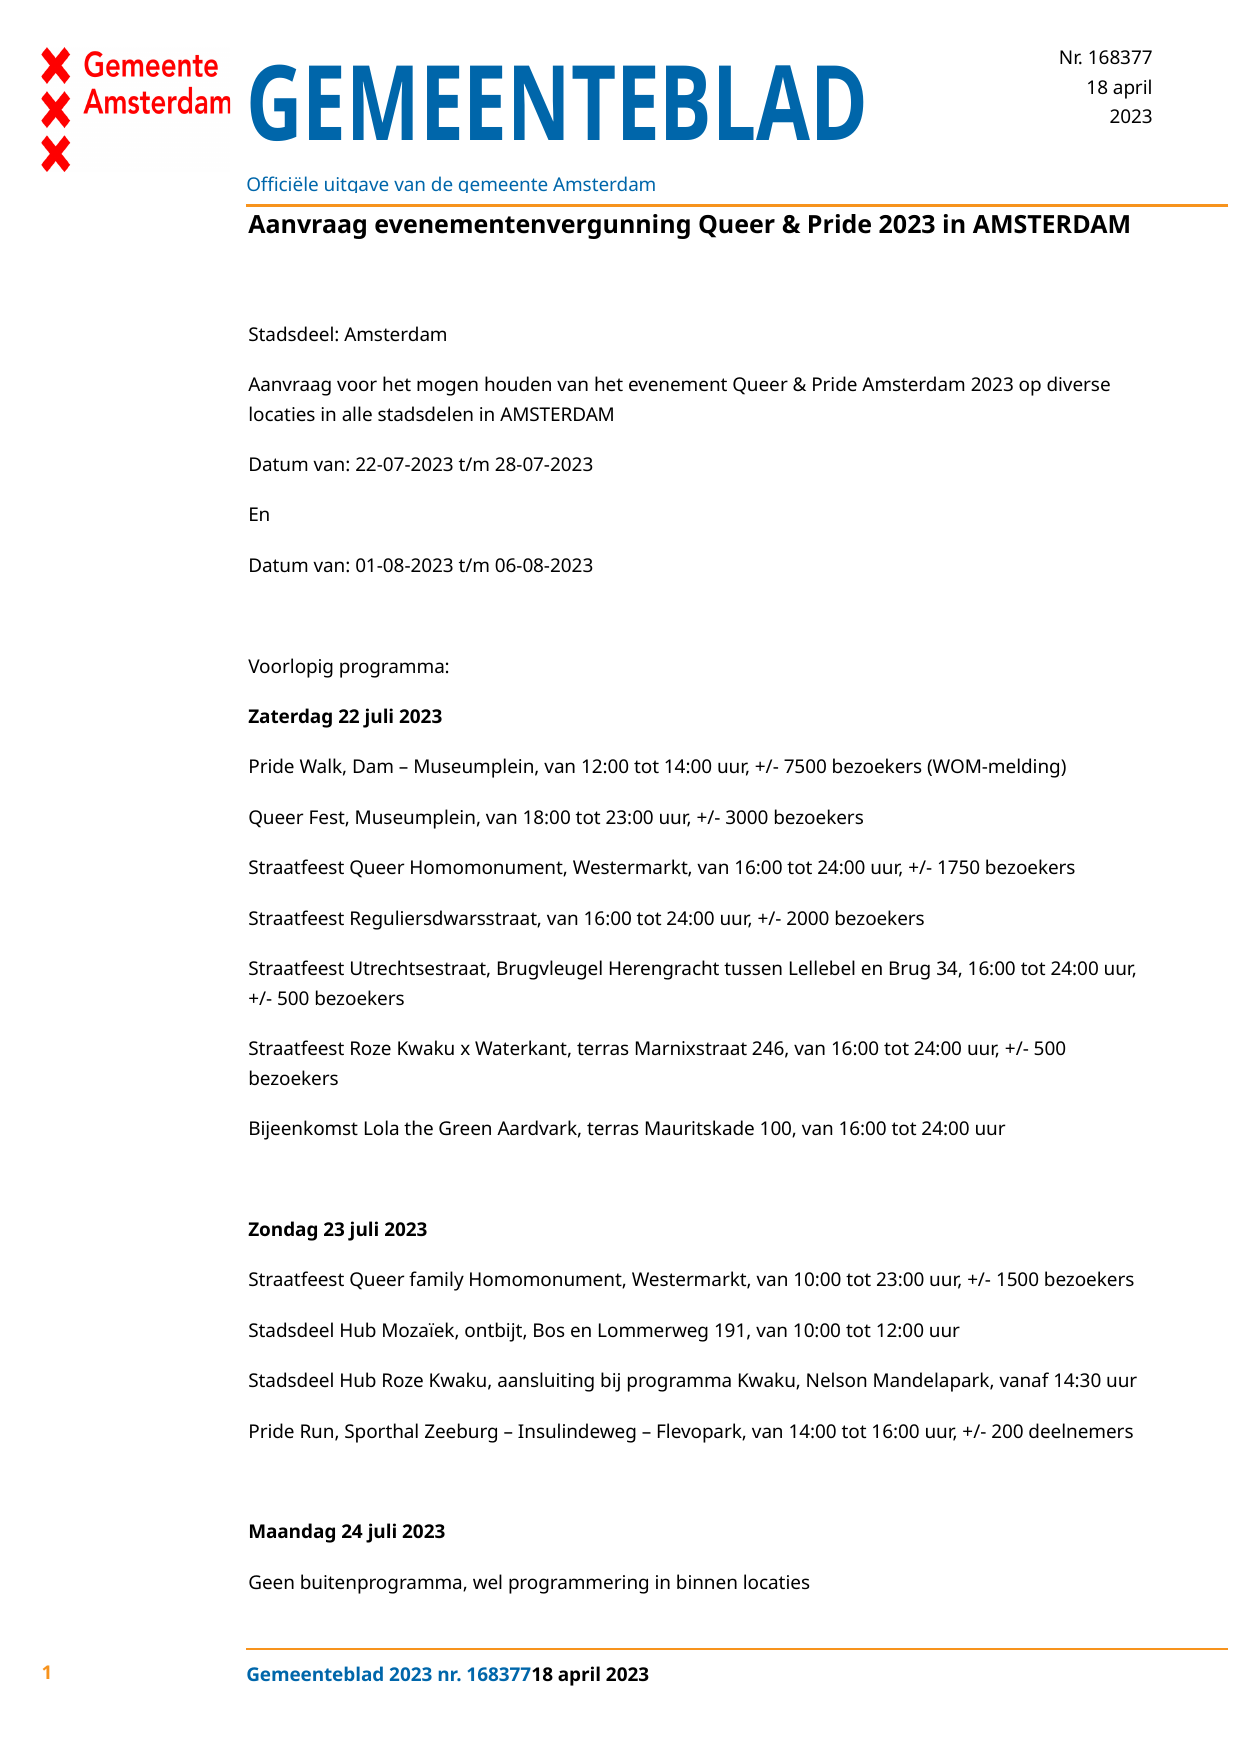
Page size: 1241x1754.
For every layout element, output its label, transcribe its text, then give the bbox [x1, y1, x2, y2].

text Aanvraag evenementenvergunning Queer & Pride 2023 in AMSTERDAM [248, 207, 1152, 241]
text En [248, 502, 1152, 527]
text Datum van: 22-07-2023 t/m 28-07-2023 [248, 451, 1152, 477]
text Queer Fest, Museumplein, van 18:00 tot 23:00 uur, +/- 3000 bezoekers [248, 804, 1152, 830]
text Zaterdag 22 juli 2023 [248, 703, 1152, 729]
text Datum van: 01-08-2023 t/m 06-08-2023 [248, 552, 1152, 578]
text Straatfeest Reguliersdwarsstraat, van 16:00 tot 24:00 uur, +/- 2000 bezoekers [248, 905, 1152, 931]
text Straatfeest Utrechtsestraat, Brugvleugel Herengracht tussen Lellebel en Brug 34, 16:00 tot 24:00 uur, +/- 500 bezoekers [248, 955, 1152, 1011]
text Straatfeest Queer Homomonument, Westermarkt, van 16:00 tot 24:00 uur, +/- 1750 bezoekers [248, 854, 1152, 880]
text Zondag 23 juli 2023 [248, 1216, 1152, 1242]
text Maandag 24 juli 2023 [248, 1519, 1152, 1544]
text Pride Run, Sporthal Zeeburg – Insulindeweg – Flevopark, van 14:00 tot 16:00 uur, +/- 200 deelnemers [248, 1418, 1152, 1443]
text Geen buitenprogramma, wel programmering in binnen locaties [248, 1569, 1152, 1595]
text Straatfeest Roze Kwaku x Waterkant, terras Marnixstraat 246, van 16:00 tot 24:00 uur, +/- 500 bezoekers [248, 1035, 1152, 1091]
text Stadsdeel: Amsterdam [248, 321, 1152, 346]
text Stadsdeel Hub Mozaïek, ontbijt, Bos en Lommerweg 191, van 10:00 tot 12:00 uur [248, 1317, 1152, 1343]
text Pride Walk, Dam – Museumplein, van 12:00 tot 14:00 uur, +/- 7500 bezoekers (WOM-melding) [248, 754, 1152, 779]
text Straatfeest Queer family Homomonument, Westermarkt, van 10:00 tot 23:00 uur, +/- 1500 bezoekers [248, 1267, 1152, 1292]
picture [41, 47, 231, 172]
text Stadsdeel Hub Roze Kwaku, aansluiting bij programma Kwaku, Nelson Mandelapark, vanaf 14:30 uur [248, 1367, 1152, 1393]
text Voorlopig programma: [248, 653, 1152, 678]
text Aanvraag voor het mogen houden van het evenement Queer & Pride Amsterdam 2023 op diverse locaties in alle stadsdelen in AMSTERDAM [248, 371, 1152, 426]
text Bijeenkomst Lola the Green Aardvark, terras Mauritskade 100, van 16:00 tot 24:00 uur [248, 1115, 1152, 1141]
